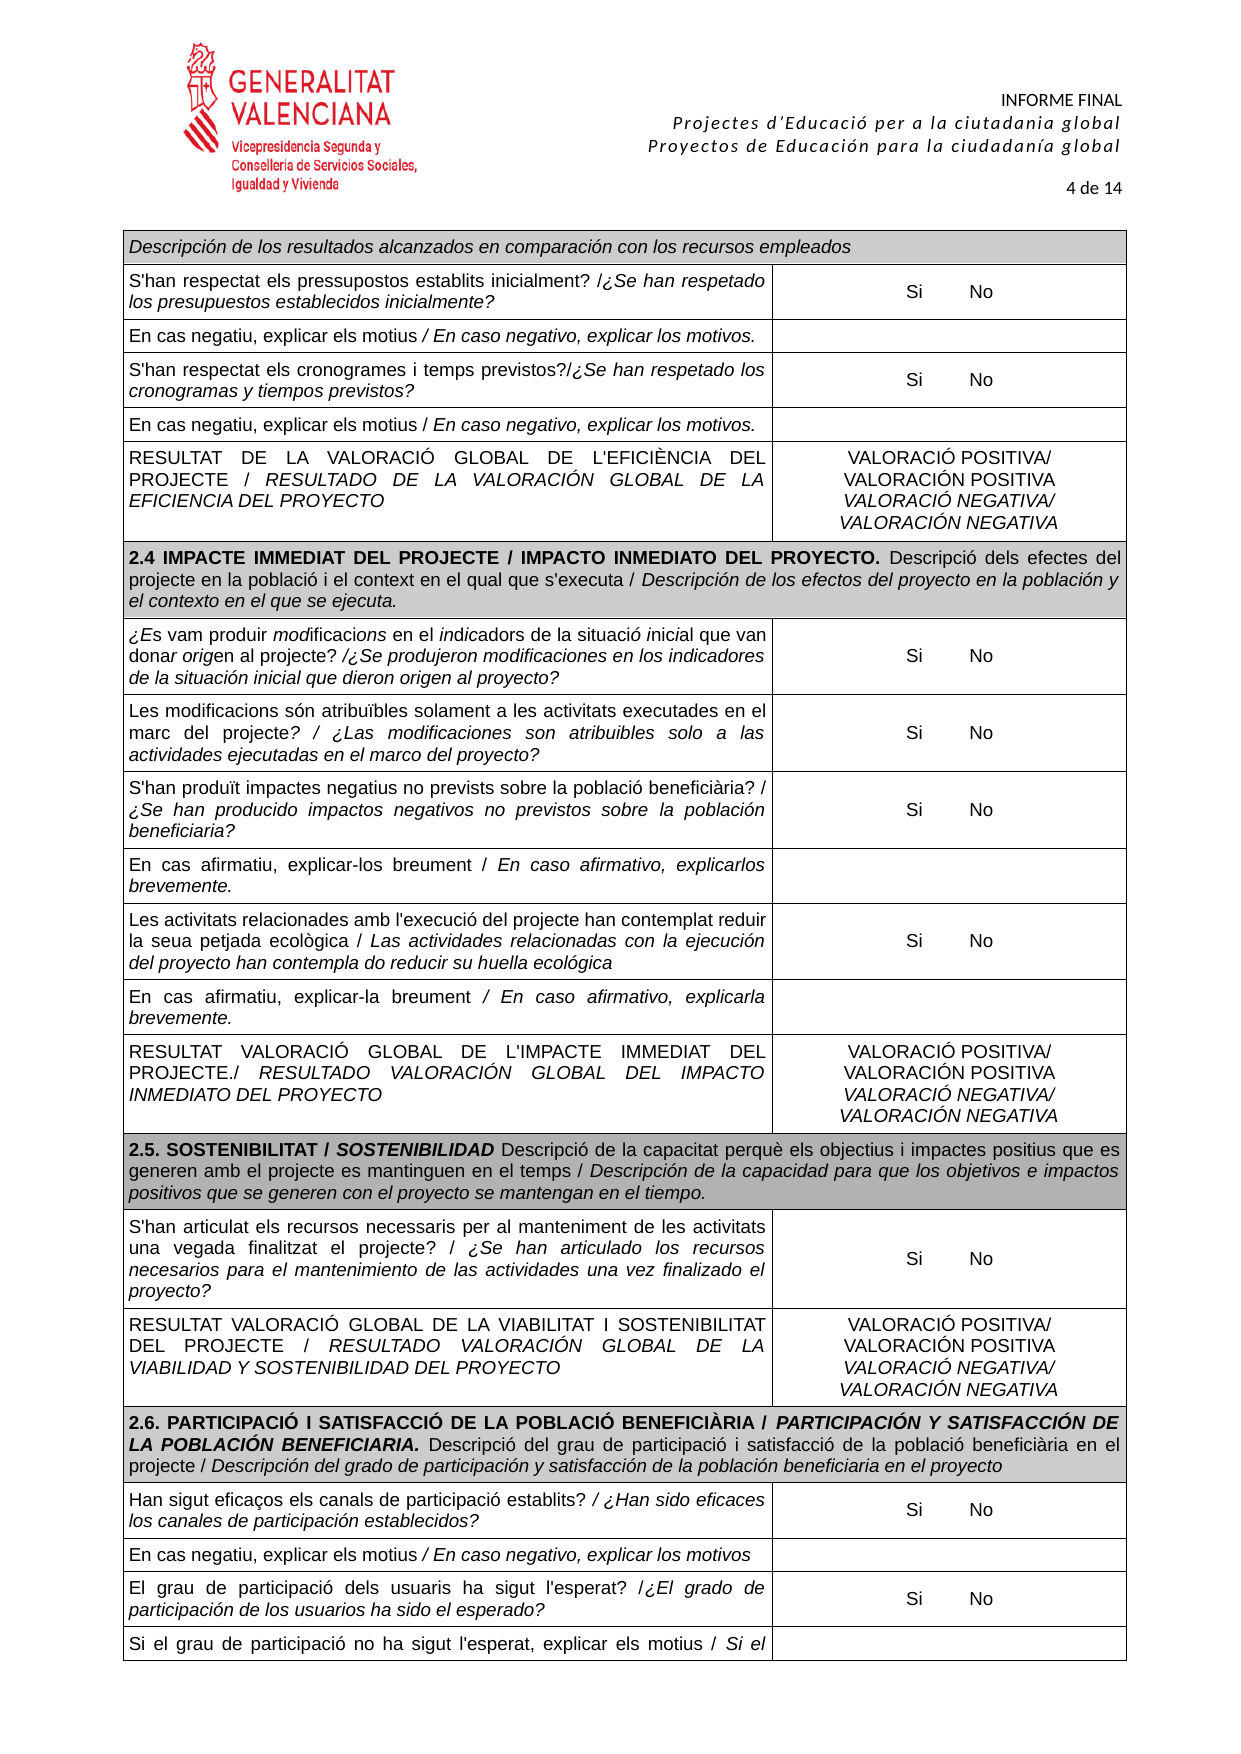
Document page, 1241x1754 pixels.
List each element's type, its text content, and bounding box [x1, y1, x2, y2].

table_cell [773, 849, 1126, 902]
table_cell En cas afirmatiu, explicar-los breument / En caso afirmativo, explicarlos brevemente. [124, 849, 772, 902]
table_cell S'han respectat els cronogrames i temps previstos?/¿Se han respetado los cronogramas y tiempos previstos? [124, 353, 772, 407]
table_cell Si No [773, 695, 1126, 771]
table_cell ¿Es vam produir modificacions en el indicadors de la situació inicial que van donar origen al projecte? /¿Se produjeron modificaciones en los indicadores de la situación inicial que dieron origen al proyecto? [124, 619, 772, 694]
table_cell [773, 1539, 1126, 1571]
table_cell En cas afirmatiu, explicar-la breument / En caso afirmativo, explicarla brevemente. [124, 980, 772, 1034]
table_cell S'han articulat els recursos necessaris per al manteniment de les activitats una vegada finalitzat el projecte? / ¿Se han articulado los recursos necesarios para el mantenimiento de las actividades una vez finalizado el proyecto? [124, 1210, 772, 1307]
table_cell Descripción de los resultados alcanzados en comparación con los recursos empleados [124, 231, 1126, 263]
table_cell En cas negatiu, explicar els motius / En caso negativo, explicar los motivos [124, 1539, 772, 1571]
table_cell 2.5. SOSTENIBILITAT / SOSTENIBILIDAD Descripció de la capacitat perquè els objectius i impactes positius que es generen amb el projecte es mantinguen en el temps / Descripción de la capacidad para que los objetivos e impactos positivos que se generen con el proyecto se mantengan en el tiempo. [124, 1134, 1126, 1209]
table_cell Si No [773, 1572, 1126, 1626]
table_cell 2.6. PARTICIPACIÓ I SATISFACCIÓ DE LA POBLACIÓ BENEFICIÀRIA / PARTICIPACIÓN Y SATISFACCIÓN DE LA POBLACIÓN BENEFICIARIA. Descripció del grau de participació i satisfacció de la població beneficiària en el projecte / Descripción del grado de participación y satisfacción de la población beneficiaria en el proyecto [124, 1407, 1126, 1482]
table_cell S'han respectat els pressupostos establits inicialment? /¿Se han respetado los presupuestos establecidos inicialmente? [124, 265, 772, 318]
table_cell 2.4 IMPACTE IMMEDIAT DEL PROJECTE / IMPACTO INMEDIATO DEL PROYECTO. Descripció dels efectes del projecte en la població i el context en el qual que s'executa / Descripción de los efectos del proyecto en la población y el contexto en el que se ejecuta. [124, 542, 1126, 617]
table_cell En cas negatiu, explicar els motius / En caso negativo, explicar los motivos. [124, 320, 772, 352]
table_cell Si No [773, 619, 1126, 694]
table_cell Si No [773, 353, 1126, 407]
table_cell Si No [773, 772, 1126, 847]
table_cell Si No [773, 1483, 1126, 1537]
table_cell VALORACIÓ POSITIVA/ VALORACIÓN POSITIVA VALORACIÓ NEGATIVA/ VALORACIÓN NEGATIVA [773, 1309, 1126, 1406]
table_cell RESULTAT VALORACIÓ GLOBAL DE LA VIABILITAT I SOSTENIBILITAT DEL PROJECTE / RESULTADO VALORACIÓN GLOBAL DE LA VIABILIDAD Y SOSTENIBILIDAD DEL PROYECTO [124, 1309, 772, 1406]
table_cell Les activitats relacionades amb l'execució del projecte han contemplat reduir la seua petjada ecològica / Las actividades relacionadas con la ejecución del proyecto han contempla do reducir su huella ecológica [124, 904, 772, 979]
table_cell S'han produït impactes negatius no prevists sobre la població beneficiària? / ¿Se han producido impactos negativos no previstos sobre la población beneficiaria? [124, 772, 772, 847]
table_cell Si el grau de participació no ha sigut l'esperat, explicar els motius / Si el [124, 1627, 772, 1659]
table_cell [773, 320, 1126, 352]
table_cell Si No [773, 1210, 1126, 1307]
table_cell El grau de participació dels usuaris ha sigut l'esperat? /¿El grado de participación de los usuarios ha sido el esperado? [124, 1572, 772, 1626]
table_cell Les modificacions són atribuïbles solament a les activitats executades en el marc del projecte? / ¿Las modificaciones son atribuibles solo a las actividades ejecutadas en el marco del proyecto? [124, 695, 772, 771]
table_cell [773, 1627, 1126, 1659]
picture [139, 0, 490, 226]
table_cell RESULTAT DE LA VALORACIÓ GLOBAL DE L'EFICIÈNCIA DEL PROJECTE / RESULTADO DE LA VALORACIÓN GLOBAL DE LA EFICIENCIA DEL PROYECTO [124, 442, 772, 541]
table_cell Si No [773, 904, 1126, 979]
table_cell VALORACIÓ POSITIVA/ VALORACIÓN POSITIVA VALORACIÓ NEGATIVA/ VALORACIÓN NEGATIVA [773, 1035, 1126, 1132]
table_cell VALORACIÓ POSITIVA/ VALORACIÓN POSITIVA VALORACIÓ NEGATIVA/ VALORACIÓN NEGATIVA [773, 442, 1126, 541]
table_cell RESULTAT VALORACIÓ GLOBAL DE L'IMPACTE IMMEDIAT DEL PROJECTE./ RESULTADO VALORACIÓN GLOBAL DEL IMPACTO INMEDIATO DEL PROYECTO [124, 1035, 772, 1132]
table_cell [773, 408, 1126, 441]
table_cell Han sigut eficaços els canals de participació establits? / ¿Han sido eficaces los canales de participación establecidos? [124, 1483, 772, 1537]
table_cell Si No [773, 265, 1126, 318]
table_cell [773, 980, 1126, 1034]
table_cell En cas negatiu, explicar els motius / En caso negativo, explicar los motivos. [124, 408, 772, 441]
